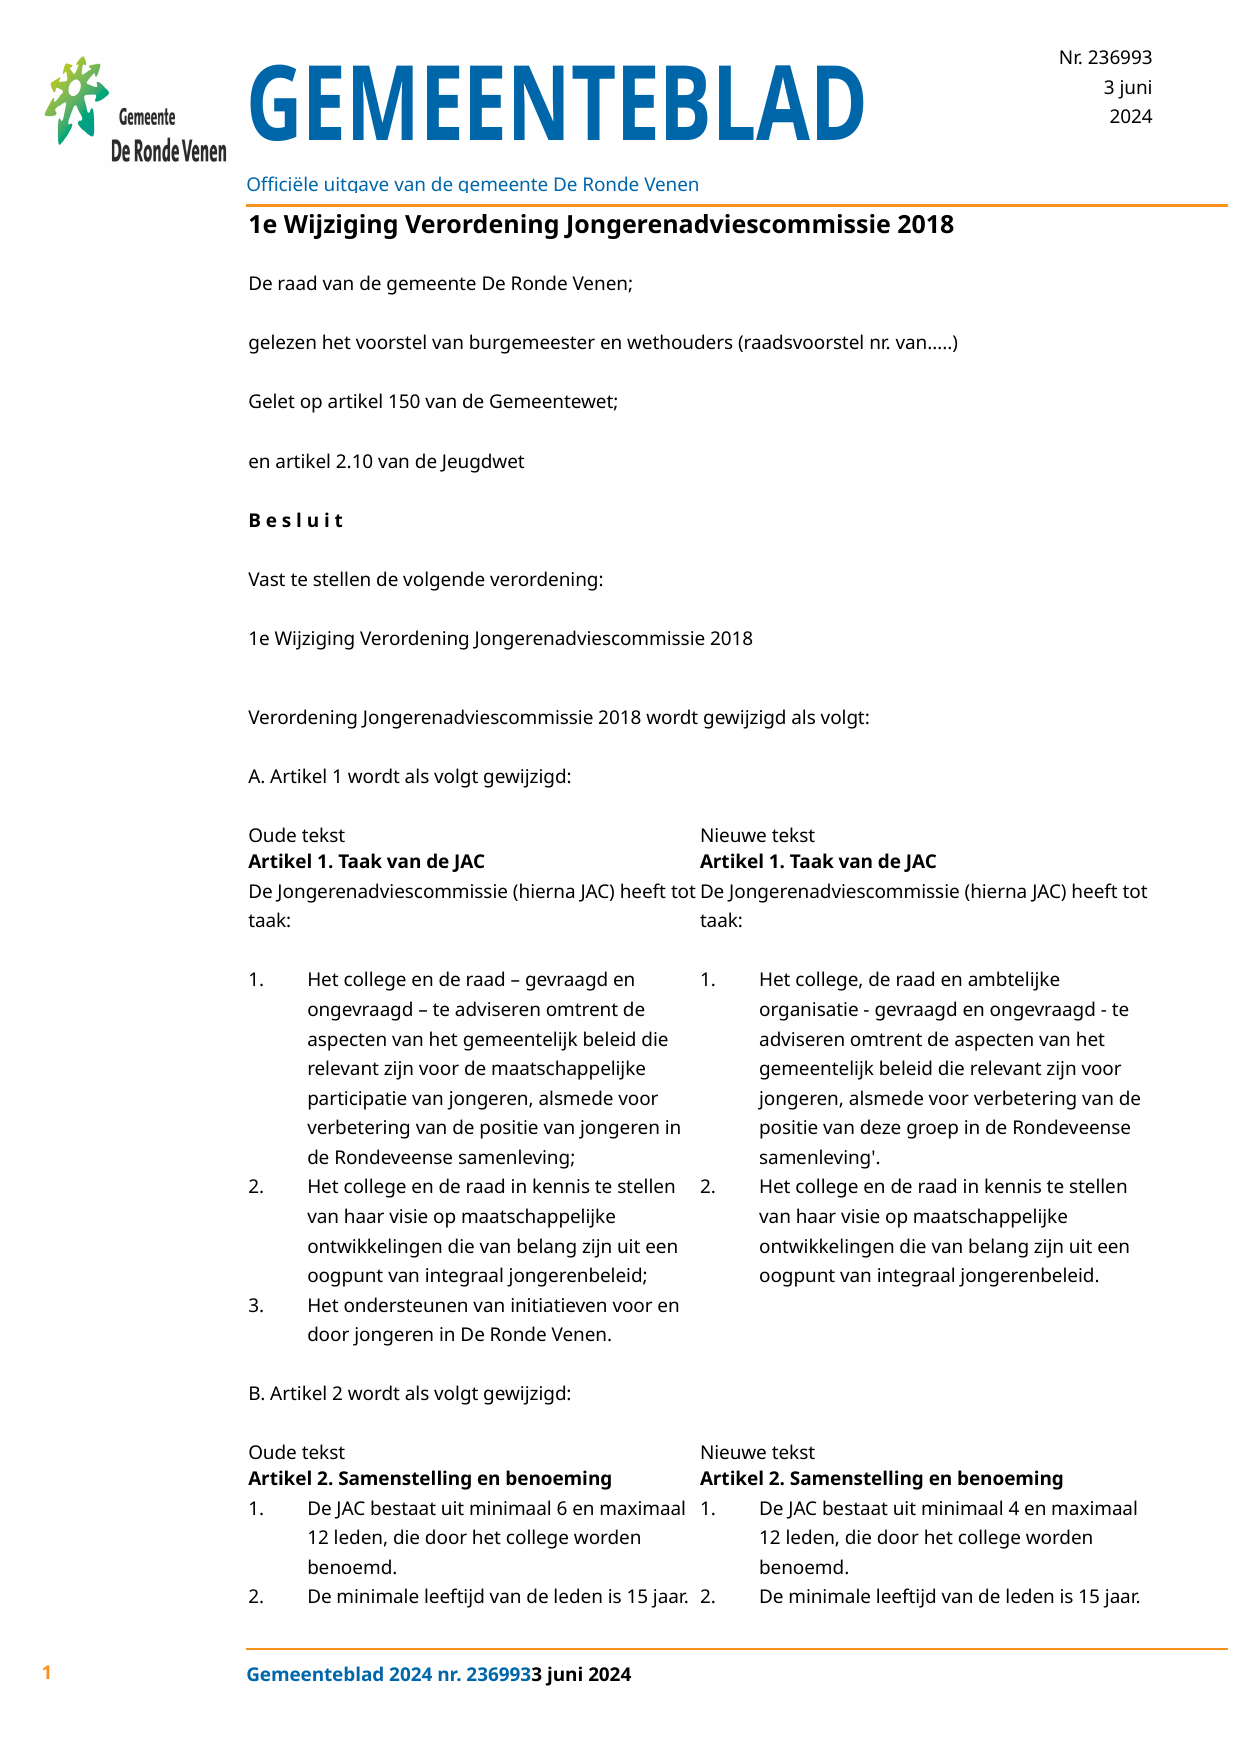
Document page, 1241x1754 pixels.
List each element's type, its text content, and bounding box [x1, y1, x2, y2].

text Vast te stellen de volgende verordening: [248, 566, 1152, 592]
table_header Nieuwe tekst [700, 1440, 1152, 1465]
text De raad van de gemeente De Ronde Venen; [248, 270, 1152, 296]
table_header Nieuwe tekst [700, 823, 1152, 848]
table_cell Artikel 2. Samenstelling en benoeming De JAC bestaat uit minimaal 6 en maximaal 12 leden, die door het college worden benoemd. De minimale leeftijd van de leden is 15 jaar. [248, 1465, 700, 1609]
table_header Oude tekst [248, 1440, 700, 1465]
table_header Oude tekst [248, 823, 700, 848]
text gelezen het voorstel van burgemeester en wethouders (raadsvoorstel nr. van…..) [248, 329, 1152, 355]
table_cell Artikel 1. Taak van de JAC De Jongerenadviescommissie (hierna JAC) heeft tot taak: Het college, de raad en ambtelijke organisatie - gevraagd en ongevraagd - te adviseren omtrent de aspecten van het gemeentelijk beleid die relevant zijn voor jongeren, alsmede voor verbetering van de positie van deze groep in de Rondeveense samenleving'. Het college en de raad in kennis te stellen van haar visie op maatschappelijke ontwikkelingen die van belang zijn uit een oogpunt van integraal jongerenbeleid. [700, 848, 1152, 1347]
text A. Artikel 1 wordt als volgt gewijzigd: [248, 763, 1152, 789]
text B. Artikel 2 wordt als volgt gewijzigd: [248, 1380, 1152, 1406]
table_cell Artikel 2. Samenstelling en benoeming De JAC bestaat uit minimaal 4 en maximaal 12 leden, die door het college worden benoemd. De minimale leeftijd van de leden is 15 jaar. [700, 1465, 1152, 1609]
text Verordening Jongerenadviescommissie 2018 wordt gewijzigd als volgt: [248, 704, 1152, 730]
text 1e Wijziging Verordening Jongerenadviescommissie 2018 [248, 625, 1152, 651]
text 1e Wijziging Verordening Jongerenadviescommissie 2018 [248, 207, 1152, 241]
picture [41, 47, 231, 172]
text en artikel 2.10 van de Jeugdwet [248, 448, 1152, 473]
table_cell Artikel 1. Taak van de JAC De Jongerenadviescommissie (hierna JAC) heeft tot taak: Het college en de raad – gevraagd en ongevraagd – te adviseren omtrent de aspecten van het gemeentelijk beleid die relevant zijn voor de maatschappelijke participatie van jongeren, alsmede voor verbetering van de positie van jongeren in de Rondeveense samenleving; Het college en de raad in kennis te stellen van haar visie op maatschappelijke ontwikkelingen die van belang zijn uit een oogpunt van integraal jongerenbeleid; Het ondersteunen van initiatieven voor en door jongeren in De Ronde Venen. [248, 848, 700, 1347]
text B e s l u i t [248, 507, 1152, 533]
text Gelet op artikel 150 van de Gemeentewet; [248, 389, 1152, 414]
